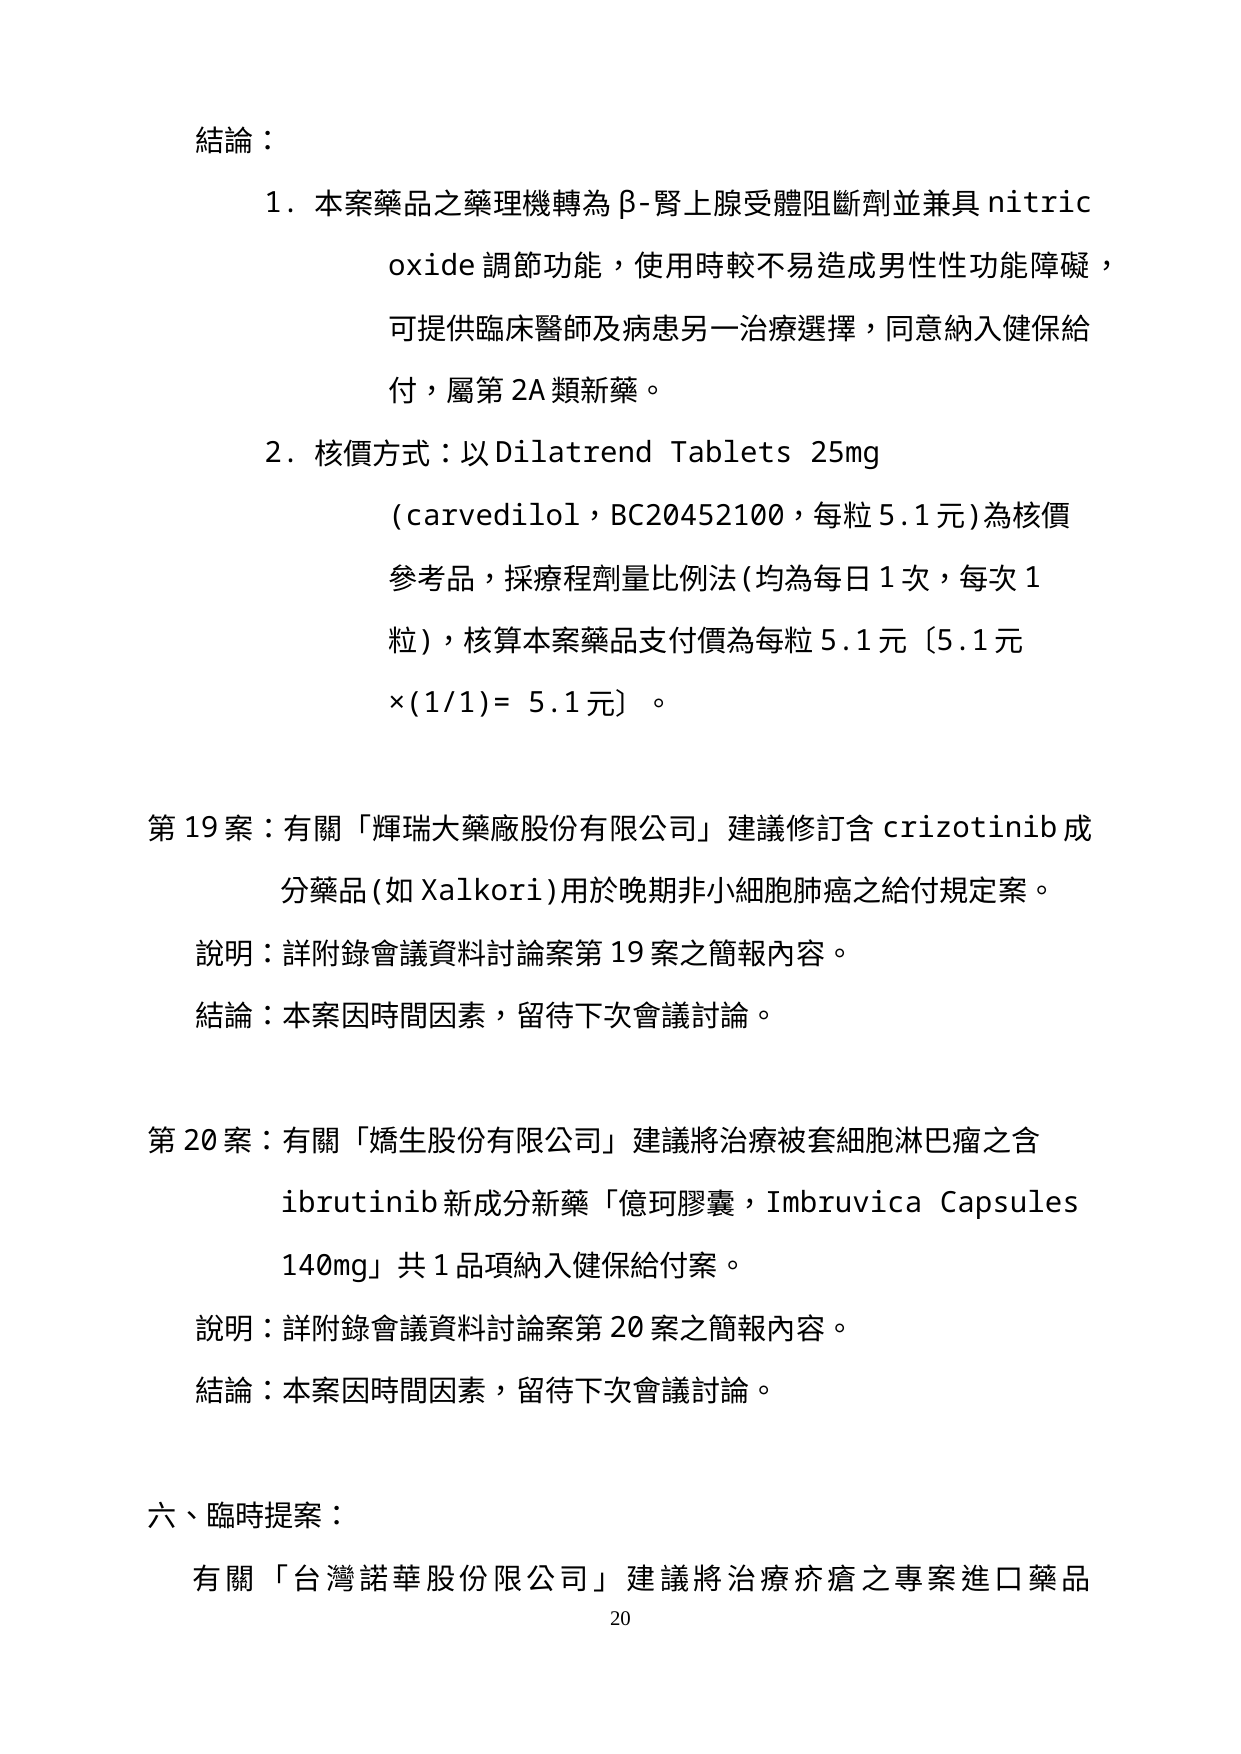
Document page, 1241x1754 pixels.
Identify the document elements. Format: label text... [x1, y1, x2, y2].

text 結論： [177, 97, 1092, 160]
text 第19案：有關「輝瑞大藥廠股份有限公司」建議修訂含crizotinib成分藥品(如Xalkori)用於晚期非小細胞肺癌之給付規定案。 [148, 785, 1092, 910]
text 第20案：有關「嬌生股份有限公司」建議將治療被套細胞淋巴瘤之含ibrutinib新成分新藥「億珂膠囊，Imbruvica Capsules 140mg」共1品項納入健保給付案。 [148, 1097, 1092, 1285]
list 核價方式：以Dilatrend Tablets 25mg (carvedilol，BC20452100，每粒5.1元)為核價參考品，採療程劑量比例法(均為每日1次，每次1粒)，核算本案藥品支付價為每粒5.1元〔5.1元×(1/1)= 5.1元〕。 [264, 410, 1092, 722]
text 結論：本案因時間因素，留待下次會議討論。 [177, 1347, 1092, 1410]
text 結論：本案因時間因素，留待下次會議討論。 [177, 972, 1092, 1035]
text 有關「台灣諾華股份限公司」建議將治療疥瘡之專案進口藥品 [192, 1535, 1092, 1597]
text 說明：詳附錄會議資料討論案第19案之簡報內容。 [177, 910, 1092, 972]
text 六、臨時提案： [148, 1472, 1092, 1535]
text 說明：詳附錄會議資料討論案第20案之簡報內容。 [177, 1285, 1092, 1347]
list 本案藥品之藥理機轉為β-腎上腺受體阻斷劑並兼具nitric oxide調節功能，使用時較不易造成男性性功能障礙，可提供臨床醫師及病患另一治療選擇，同意納入健保給付，屬第2A類新藥。 [264, 160, 1092, 410]
